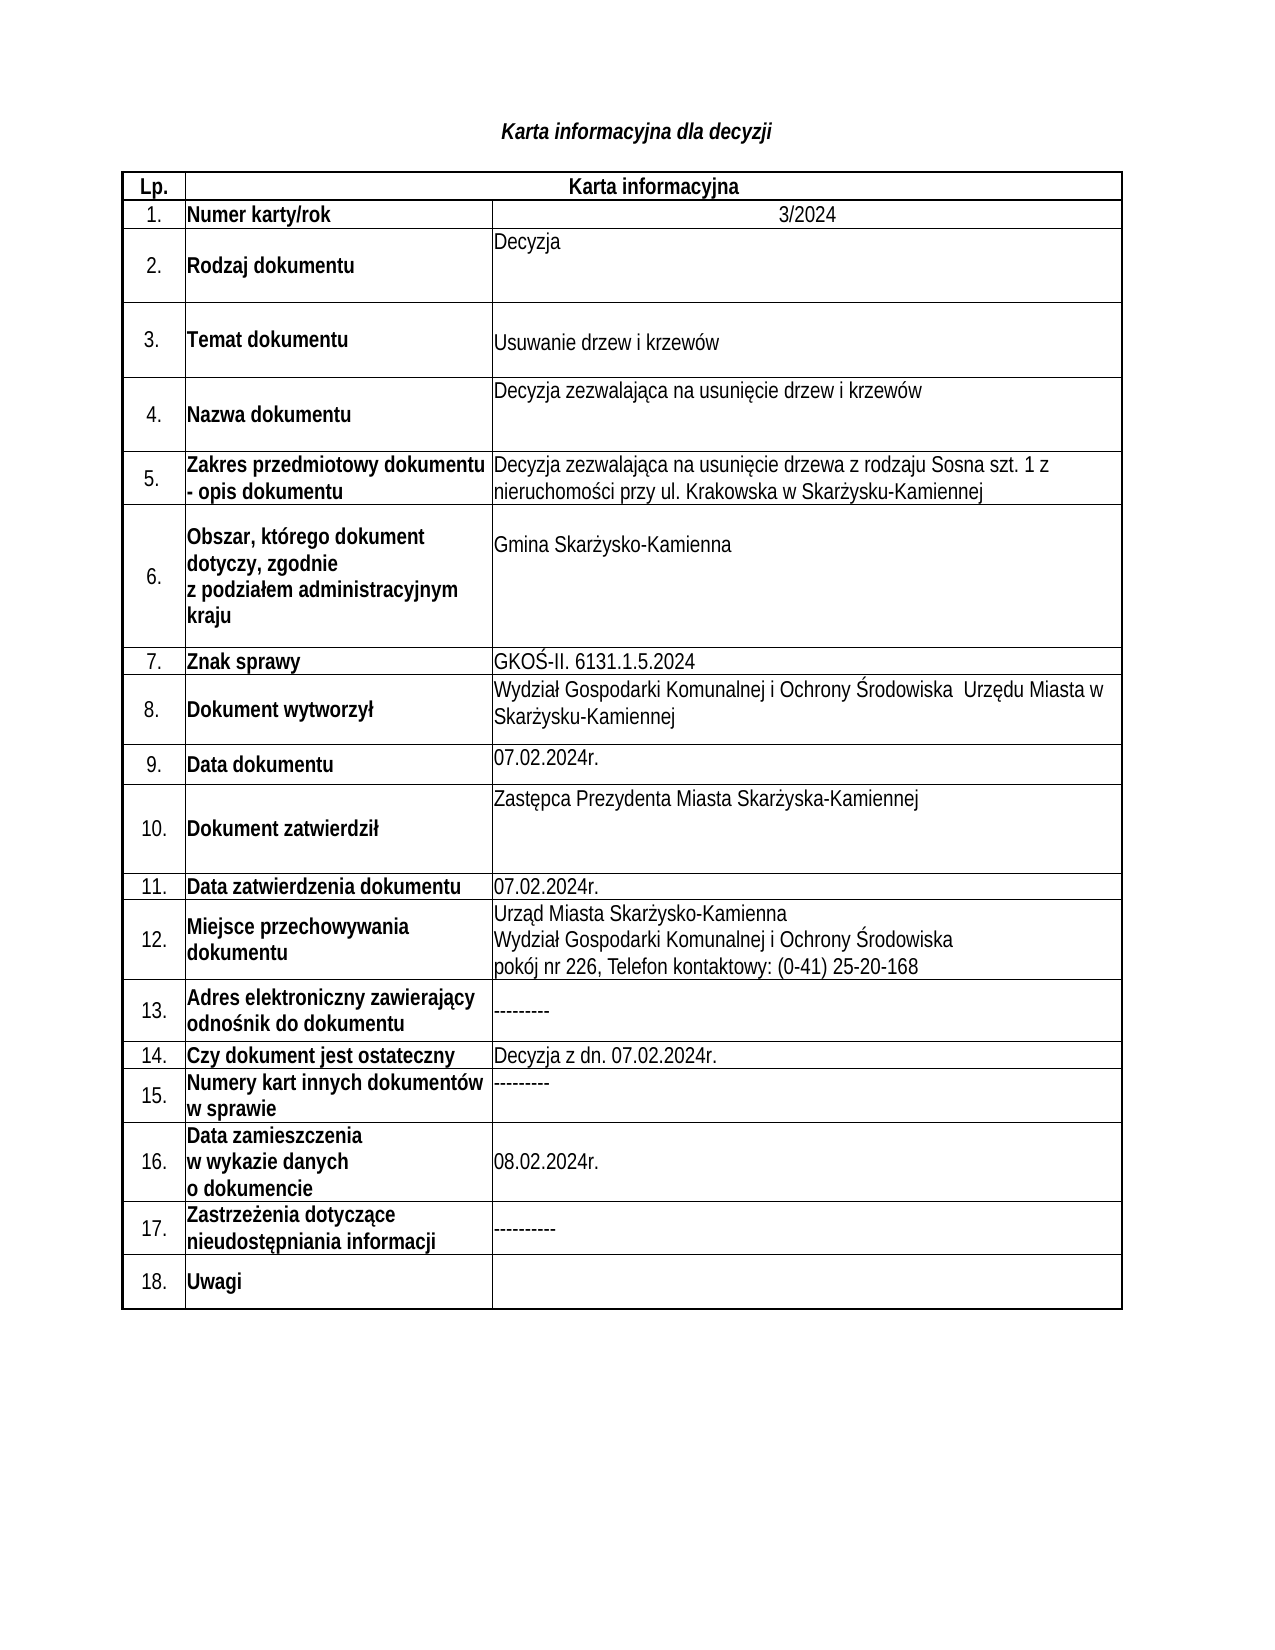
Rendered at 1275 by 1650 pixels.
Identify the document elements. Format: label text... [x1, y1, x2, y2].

table_cell GKOŚ-II. 6131.1.5.2024 [493, 648, 1121, 674]
table_cell 8. [124, 675, 185, 743]
table_cell Decyzja zezwalająca na usunięcie drzew i krzewów [493, 378, 1121, 451]
table_cell 1. [124, 201, 185, 228]
table_cell Uwagi [186, 1255, 492, 1308]
table_cell 18. [124, 1255, 185, 1308]
table_cell Wydział Gospodarki Komunalnej i Ochrony Środowiska Urzędu Miasta w Skarżysku-Kamiennej [493, 675, 1121, 743]
table_cell [493, 1255, 1121, 1308]
table_cell 7. [124, 648, 185, 674]
table_cell 5. [124, 452, 185, 504]
table_cell 3. [124, 303, 185, 376]
table_cell Numer karty/rok [186, 201, 492, 228]
table_cell Decyzja [493, 229, 1121, 302]
table_cell Decyzja zezwalająca na usunięcie drzewa z rodzaju Sosna szt. 1 z nieruchomości przy ul. Krakowska w Skarżysku-Kamiennej [493, 452, 1121, 504]
table_cell Zastrzeżenia dotyczące nieudostępniania informacji [186, 1202, 492, 1254]
table_cell Data dokumentu [186, 745, 492, 784]
table_cell Czy dokument jest ostateczny [186, 1042, 492, 1068]
table_cell 9. [124, 745, 185, 784]
table_cell 15. [124, 1069, 185, 1121]
table_cell Dokument wytworzył [186, 675, 492, 743]
table_cell Obszar, którego dokument dotyczy, zgodnie z podziałem administracyjnym kraju [186, 505, 492, 647]
table_cell Nazwa dokumentu [186, 378, 492, 451]
table_cell 10. [124, 785, 185, 872]
table_cell Data zamieszczenia w wykazie danych o dokumencie [186, 1123, 492, 1201]
table_cell --------- [493, 1069, 1121, 1121]
table_cell Usuwanie drzew i krzewów [493, 303, 1121, 376]
text Karta informacyjna dla decyzji [118, 118, 1157, 144]
table_cell 4. [124, 378, 185, 451]
table_cell Miejsce przechowywania dokumentu [186, 900, 492, 979]
table_cell Urząd Miasta Skarżysko-Kamienna Wydział Gospodarki Komunalnej i Ochrony Środowiska pokój nr 226, Telefon kontaktowy: (0-41) 25-20-168 [493, 900, 1121, 979]
table_cell ---------- [493, 1202, 1121, 1254]
table_cell Znak sprawy [186, 648, 492, 674]
table_cell 12. [124, 900, 185, 979]
table_cell 2. [124, 229, 185, 302]
table_cell Decyzja z dn. 07.02.2024r. [493, 1042, 1121, 1068]
table_cell Zakres przedmiotowy dokumentu - opis dokumentu [186, 452, 492, 504]
table_cell 13. [124, 980, 185, 1041]
table_cell Numery kart innych dokumentów w sprawie [186, 1069, 492, 1121]
table_cell 16. [124, 1123, 185, 1201]
table_cell 14. [124, 1042, 185, 1068]
table_cell Data zatwierdzenia dokumentu [186, 874, 492, 899]
table_cell --------- [493, 980, 1121, 1041]
table_cell Gmina Skarżysko-Kamienna [493, 505, 1121, 647]
table_cell Zastępca Prezydenta Miasta Skarżyska-Kamiennej [493, 785, 1121, 872]
table_cell Rodzaj dokumentu [186, 229, 492, 302]
table_cell Temat dokumentu [186, 303, 492, 376]
table_cell 3/2024 [493, 201, 1121, 228]
table_cell 6. [124, 505, 185, 647]
table_cell 17. [124, 1202, 185, 1254]
table_cell 08.02.2024r. [493, 1123, 1121, 1201]
table_cell 07.02.2024r. [493, 745, 1121, 784]
table_header Lp. [124, 173, 185, 199]
table_cell Adres elektroniczny zawierający odnośnik do dokumentu [186, 980, 492, 1041]
table_header Karta informacyjna [186, 173, 1121, 199]
table_cell 11. [124, 874, 185, 899]
table_cell Dokument zatwierdził [186, 785, 492, 872]
table_cell 07.02.2024r. [493, 874, 1121, 899]
